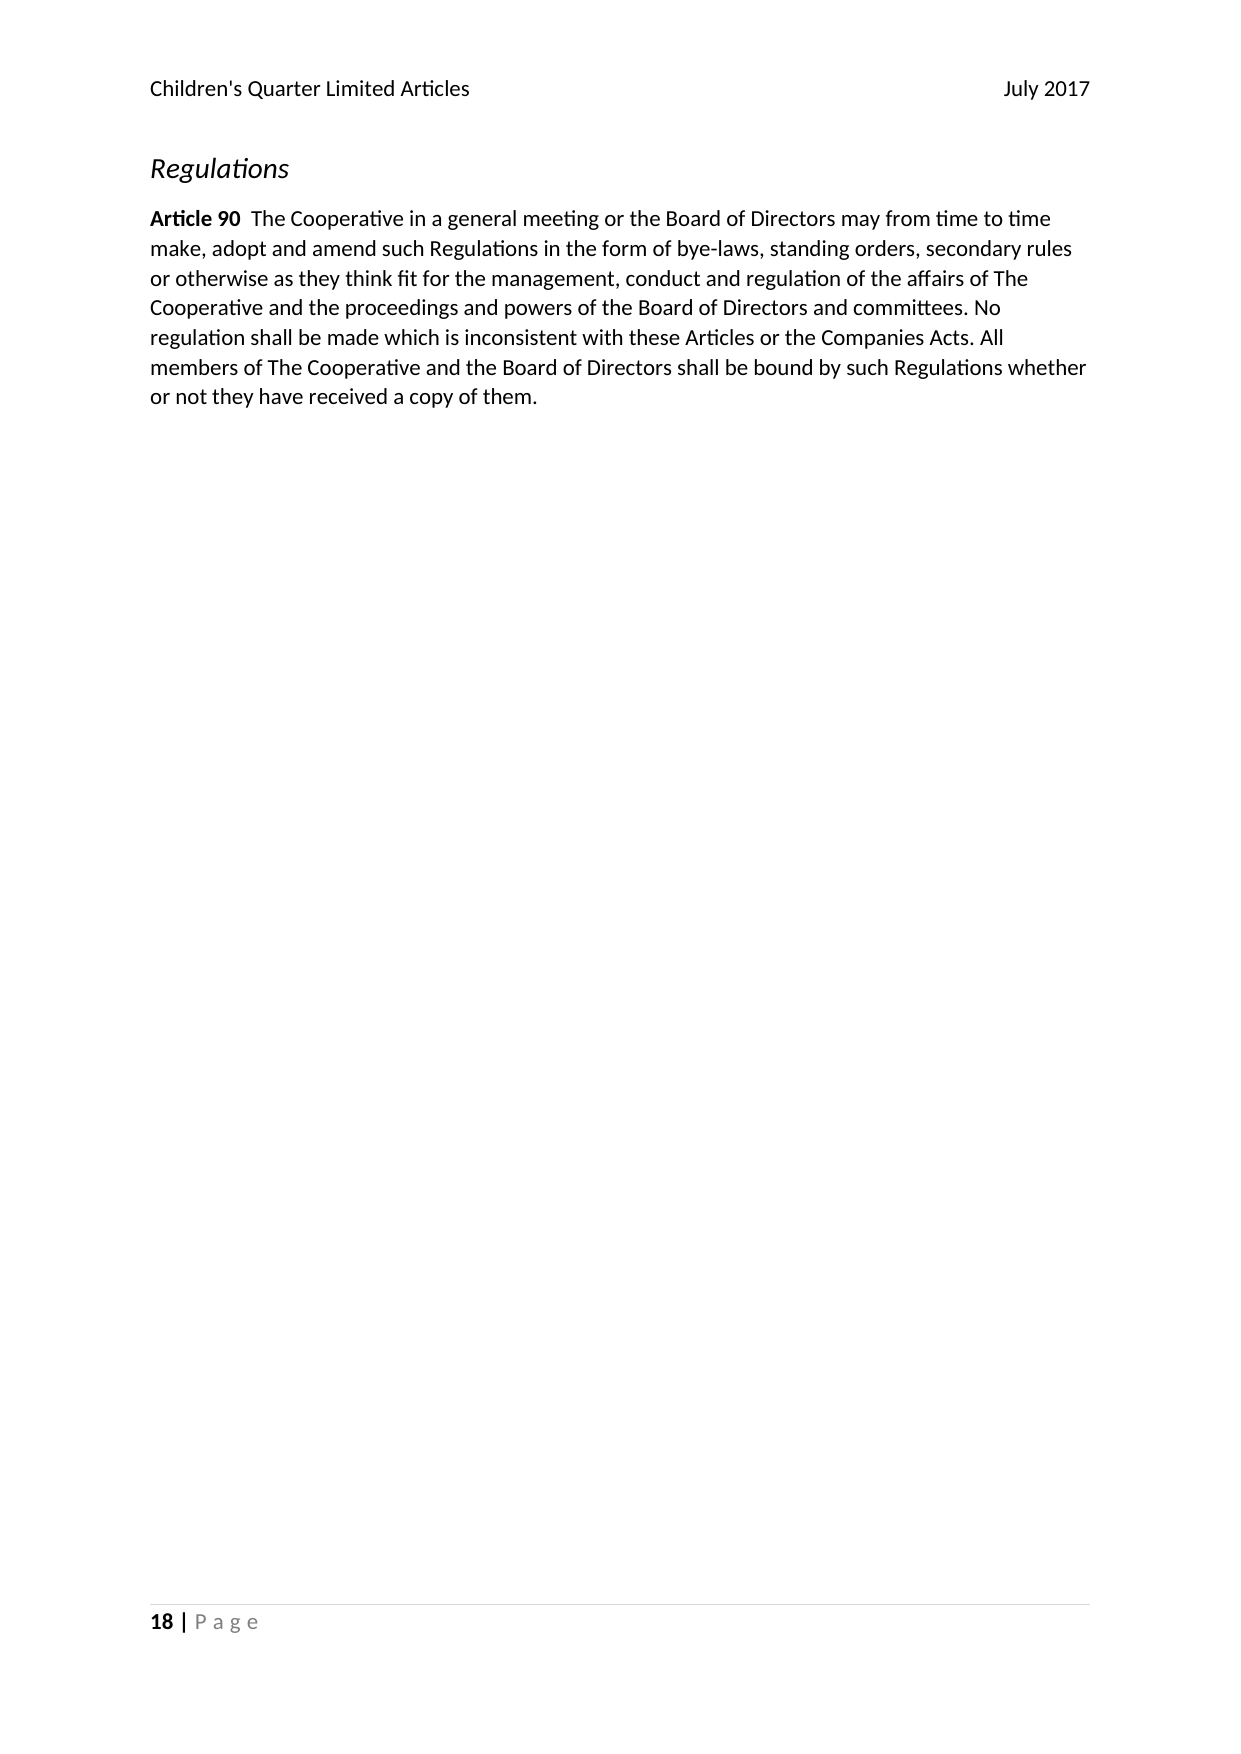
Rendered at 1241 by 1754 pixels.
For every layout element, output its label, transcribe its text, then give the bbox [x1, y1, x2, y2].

text Article 90 The Cooperative in a general meeting or the Board of Directors may from time to time make, adopt and amend such Regulations in the form of bye-laws, standing orders, secondary rules or otherwise as they think fit for the management, conduct and regulation of the affairs of The Cooperative and the proceedings and powers of the Board of Directors and committees. No regulation shall be made which is inconsistent with these Articles or the Companies Acts. All members of The Cooperative and the Board of Directors shall be bound by such Regulations whether or not they have received a copy of them. [150, 204, 1090, 411]
text Regulations [150, 150, 1090, 186]
